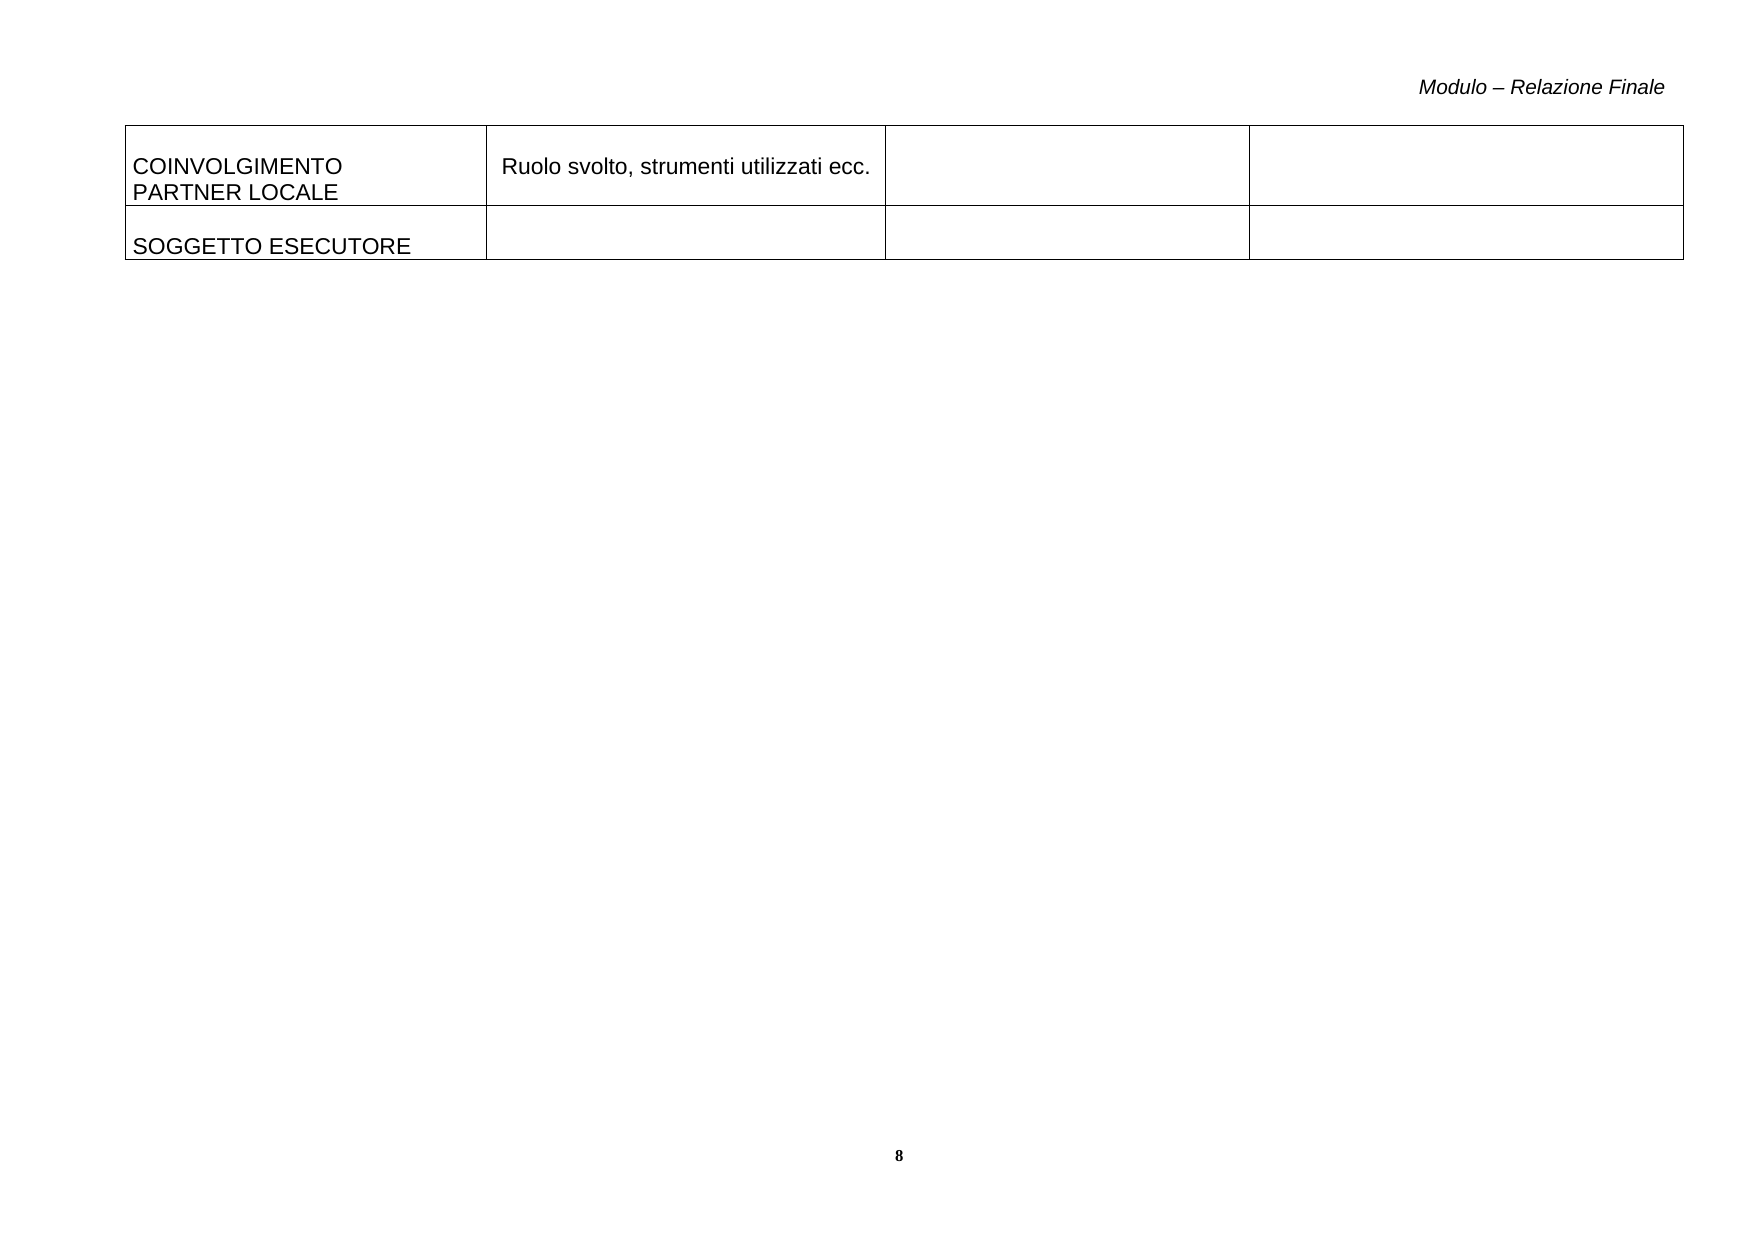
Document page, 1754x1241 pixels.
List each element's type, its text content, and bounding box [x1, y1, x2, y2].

table_cell [487, 206, 885, 259]
table_cell COINVOLGIMENTO PARTNER LOCALE [126, 126, 486, 205]
table_cell [886, 126, 1249, 205]
table_cell SOGGETTO ESECUTORE [126, 206, 486, 259]
table_cell [1250, 126, 1683, 205]
table_cell [886, 206, 1249, 259]
table_cell [1250, 206, 1683, 259]
table_cell Ruolo svolto, strumenti utilizzati ecc. [487, 126, 885, 205]
